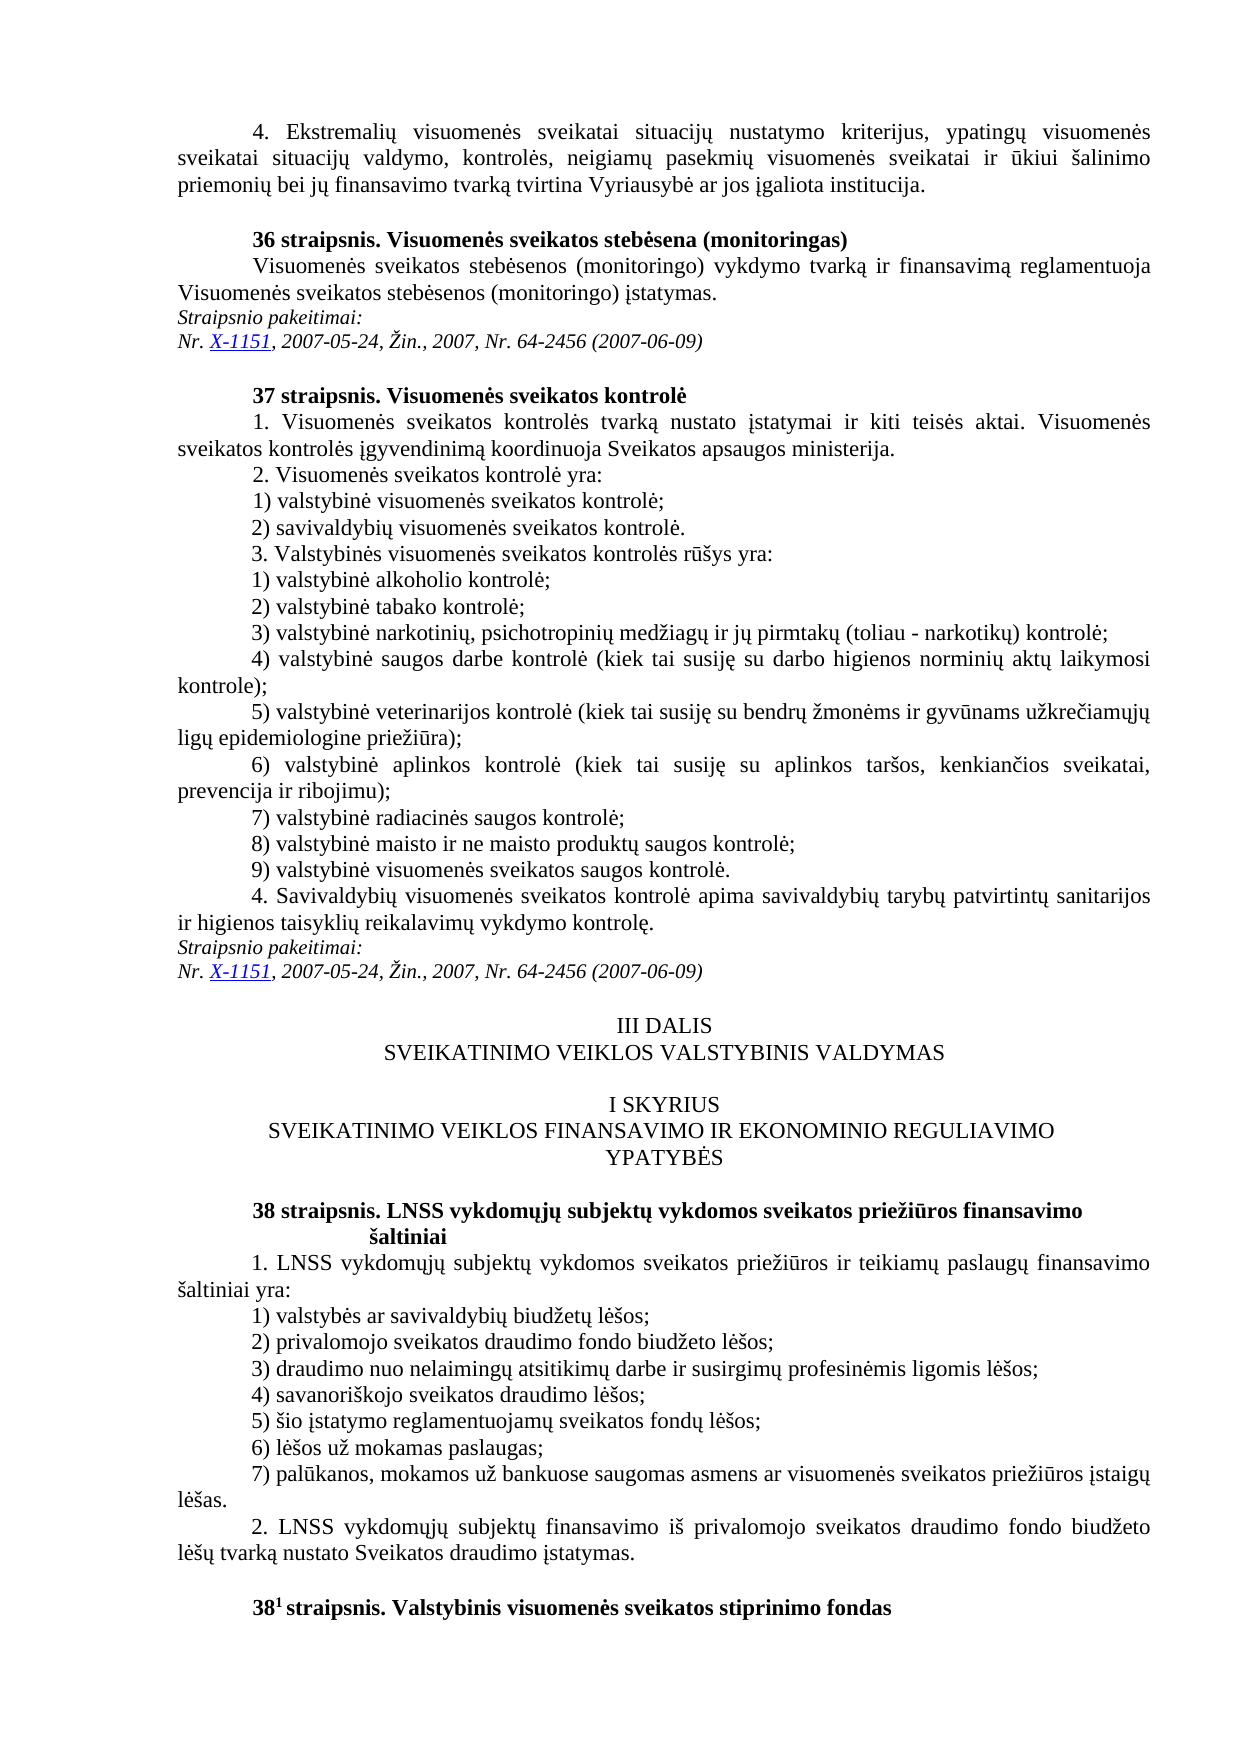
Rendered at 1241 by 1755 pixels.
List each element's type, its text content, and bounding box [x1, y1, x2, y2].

text SVEIKATINIMO VEIKLOS VALSTYBINIS VALDYMAS [177, 1038, 1152, 1065]
text 3) valstybinė narkotinių, psichotropinių medžiagų ir jų pirmtakų (toliau - narkotikų) kontrolė; [177, 619, 1152, 645]
text 1) valstybinė alkoholio kontrolė; [177, 566, 1152, 593]
text 3. Valstybinės visuomenės sveikatos kontrolės rūšys yra: [177, 540, 1152, 566]
text 37 straipsnis. Visuomenės sveikatos kontrolė [177, 382, 1152, 408]
text 36 straipsnis. Visuomenės sveikatos stebėsena (monitoringas) [177, 226, 1152, 252]
text 2) savivaldybių visuomenės sveikatos kontrolė. [177, 514, 1152, 540]
text Straipsnio pakeitimai: [177, 305, 1152, 329]
text 5) valstybinė veterinarijos kontrolė (kiek tai susiję su bendrų žmonėms ir gyvūnams užkrečiamųjų ligų epidemiologine priežiūra); [177, 698, 1152, 751]
text 381 straipsnis. Valstybinis visuomenės sveikatos stiprinimo fondas [177, 1594, 1152, 1621]
text 6) valstybinė aplinkos kontrolė (kiek tai susiję su aplinkos taršos, kenkiančios sveikatai, prevencija ir ribojimu); [177, 751, 1152, 803]
text III DALIS [177, 1012, 1152, 1038]
text 1) valstybės ar savivaldybių biudžetų lėšos; [177, 1302, 1152, 1328]
text 1. Visuomenės sveikatos kontrolės tvarką nustato įstatymai ir kiti teisės aktai. Visuomenės sveikatos kontrolės įgyvendinimą koordinuoja Sveikatos apsaugos ministerija. [177, 408, 1152, 461]
text 9) valstybinė visuomenės sveikatos saugos kontrolė. [177, 856, 1152, 883]
text YPATYBĖS [177, 1144, 1152, 1170]
text 6) lėšos už mokamas paslaugas; [177, 1434, 1152, 1460]
text SVEIKATINIMO VEIKLOS FINANSAVIMO IR EKONOMINIO REGULIAVIMO [177, 1118, 1152, 1144]
text 2. LNSS vykdomųjų subjektų finansavimo iš privalomojo sveikatos draudimo fondo biudžeto lėšų tvarką nustato Sveikatos draudimo įstatymas. [177, 1513, 1152, 1566]
text 2) valstybinė tabako kontrolė; [177, 593, 1152, 619]
text I SKYRIUS [177, 1091, 1152, 1118]
text 7) palūkanos, mokamos už bankuose saugomas asmens ar visuomenės sveikatos priežiūros įstaigų lėšas. [177, 1460, 1152, 1513]
text šaltiniai [369, 1223, 1152, 1249]
text Visuomenės sveikatos stebėsenos (monitoringo) vykdymo tvarką ir finansavimą reglamentuoja Visuomenės sveikatos stebėsenos (monitoringo) įstatymas. [177, 252, 1152, 305]
text 2. Visuomenės sveikatos kontrolė yra: [177, 461, 1152, 487]
text Straipsnio pakeitimai: [177, 935, 1152, 959]
text 5) šio įstatymo reglamentuojamų sveikatos fondų lėšos; [177, 1407, 1152, 1434]
text Nr. X-1151, 2007-05-24, Žin., 2007, Nr. 64-2456 (2007-06-09) [177, 329, 1152, 353]
text 4. Ekstremalių visuomenės sveikatai situacijų nustatymo kriterijus, ypatingų visuomenės sveikatai situacijų valdymo, kontrolės, neigiamų pasekmių visuomenės sveikatai ir ūkiui šalinimo priemonių bei jų finansavimo tvarką tvirtina Vyriausybė ar jos įgaliota institucija. [177, 118, 1152, 197]
text 7) valstybinė radiacinės saugos kontrolė; [177, 803, 1152, 830]
text 1) valstybinė visuomenės sveikatos kontrolė; [177, 487, 1152, 514]
text 3) draudimo nuo nelaimingų atsitikimų darbe ir susirgimų profesinėmis ligomis lėšos; [177, 1355, 1152, 1381]
text 4. Savivaldybių visuomenės sveikatos kontrolė apima savivaldybių tarybų patvirtintų sanitarijos ir higienos taisyklių reikalavimų vykdymo kontrolę. [177, 883, 1152, 935]
text 38 straipsnis. LNSS vykdomųjų subjektų vykdomos sveikatos priežiūros finansavimo [252, 1197, 1152, 1223]
text 8) valstybinė maisto ir ne maisto produktų saugos kontrolė; [177, 830, 1152, 856]
text 2) privalomojo sveikatos draudimo fondo biudžeto lėšos; [177, 1328, 1152, 1355]
text 4) valstybinė saugos darbe kontrolė (kiek tai susiję su darbo higienos norminių aktų laikymosi kontrole); [177, 645, 1152, 698]
text 4) savanoriškojo sveikatos draudimo lėšos; [177, 1381, 1152, 1407]
text 1. LNSS vykdomųjų subjektų vykdomos sveikatos priežiūros ir teikiamų paslaugų finansavimo šaltiniai yra: [177, 1249, 1152, 1302]
text Nr. X-1151, 2007-05-24, Žin., 2007, Nr. 64-2456 (2007-06-09) [177, 959, 1152, 983]
